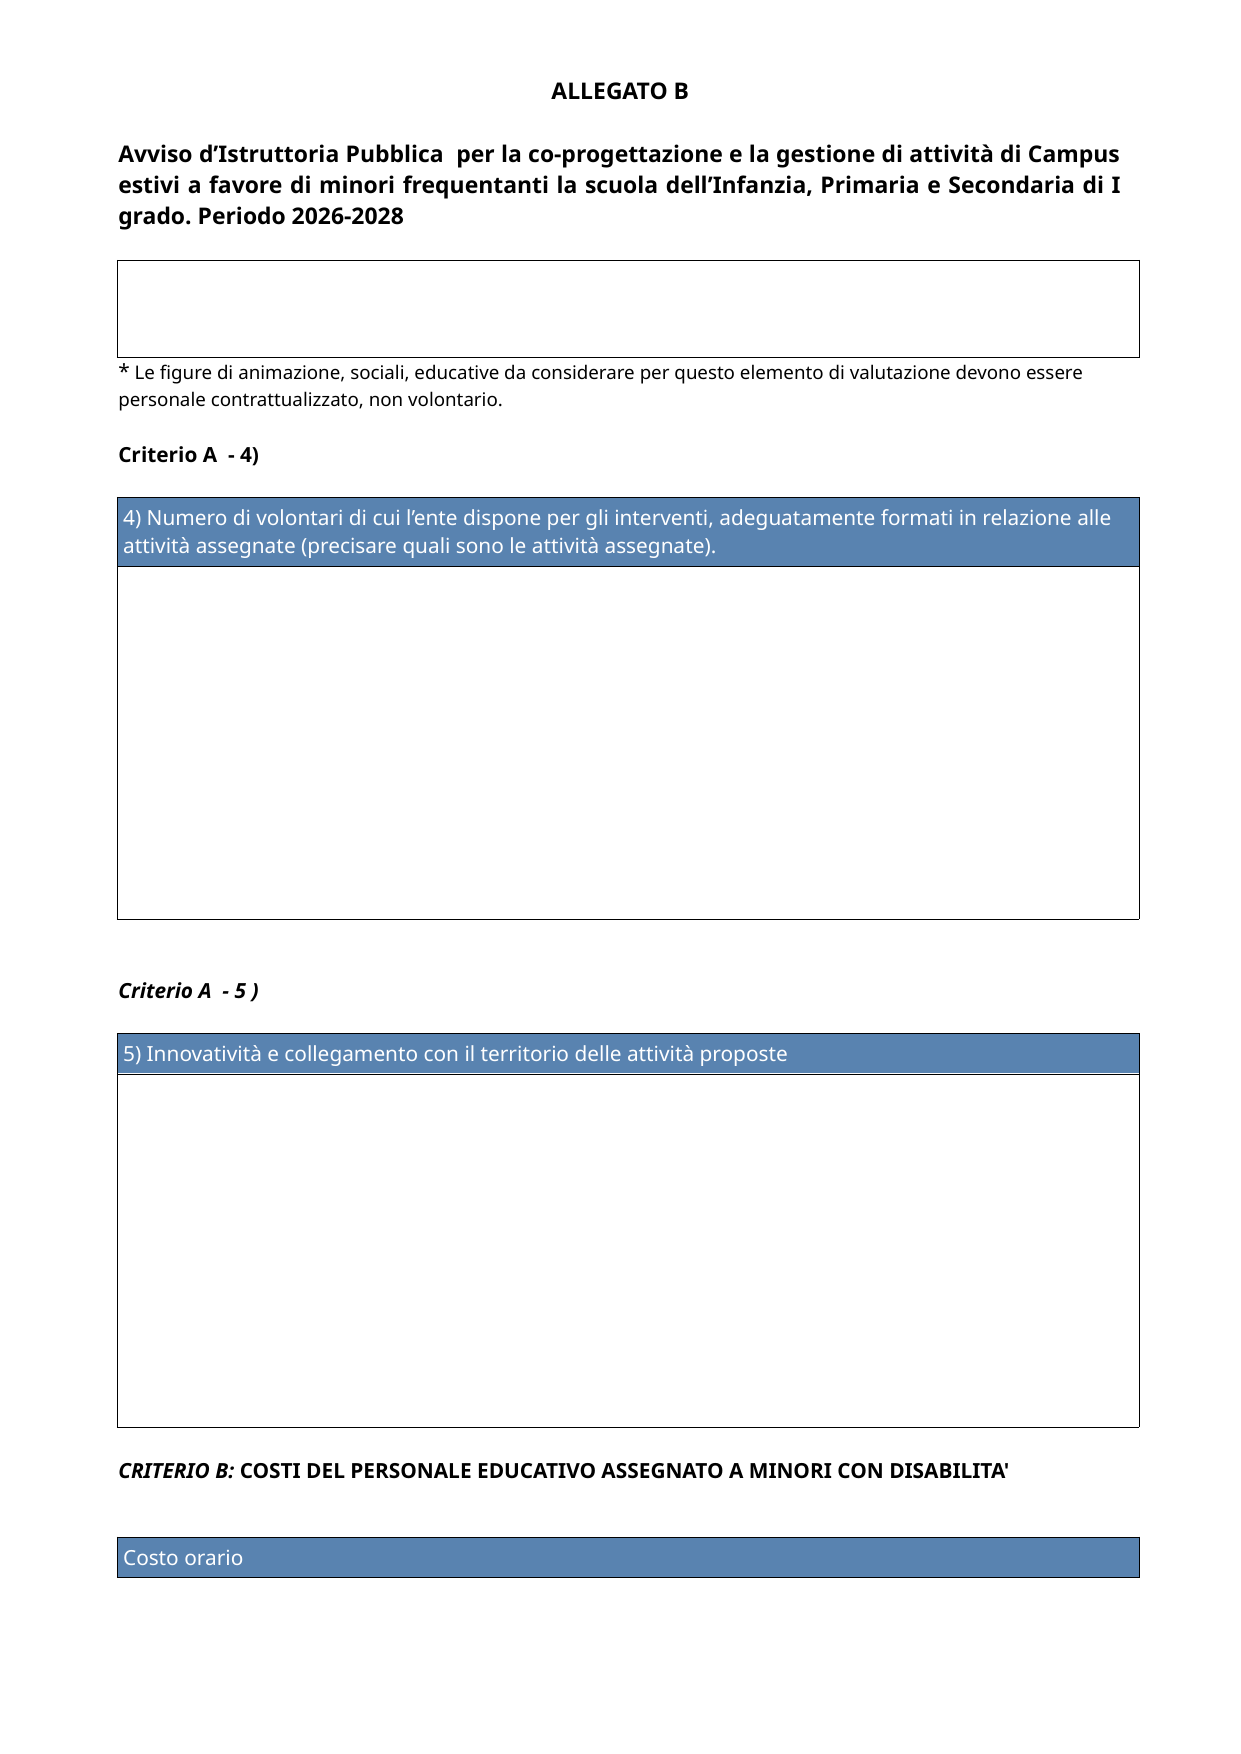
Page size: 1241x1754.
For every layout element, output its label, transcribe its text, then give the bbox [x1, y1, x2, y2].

text CRITERIO B: COSTI DEL PERSONALE EDUCATIVO ASSEGNATO A MINORI CON DISABILITA' [118, 1456, 1122, 1484]
text * Le figure di animazione, sociali, educative da considerare per questo elemento di valutazione devono essere personale contrattualizzato, non volontario. [118, 358, 1122, 411]
text Criterio A - 4) [118, 440, 1122, 468]
table_header Costo orario [118, 1538, 1139, 1577]
table_cell [118, 1075, 1139, 1427]
table_cell [118, 261, 1139, 357]
table_cell [118, 567, 1139, 919]
table_header 5) Innovatività e collegamento con il territorio delle attività proposte [118, 1034, 1139, 1073]
text Criterio A - 5 ) [118, 976, 1122, 1005]
table_header 4) Numero di volontari di cui l’ente dispone per gli interventi, adeguatamente formati in relazione alle attività assegnate (precisare quali sono le attività assegnate). [118, 498, 1139, 566]
